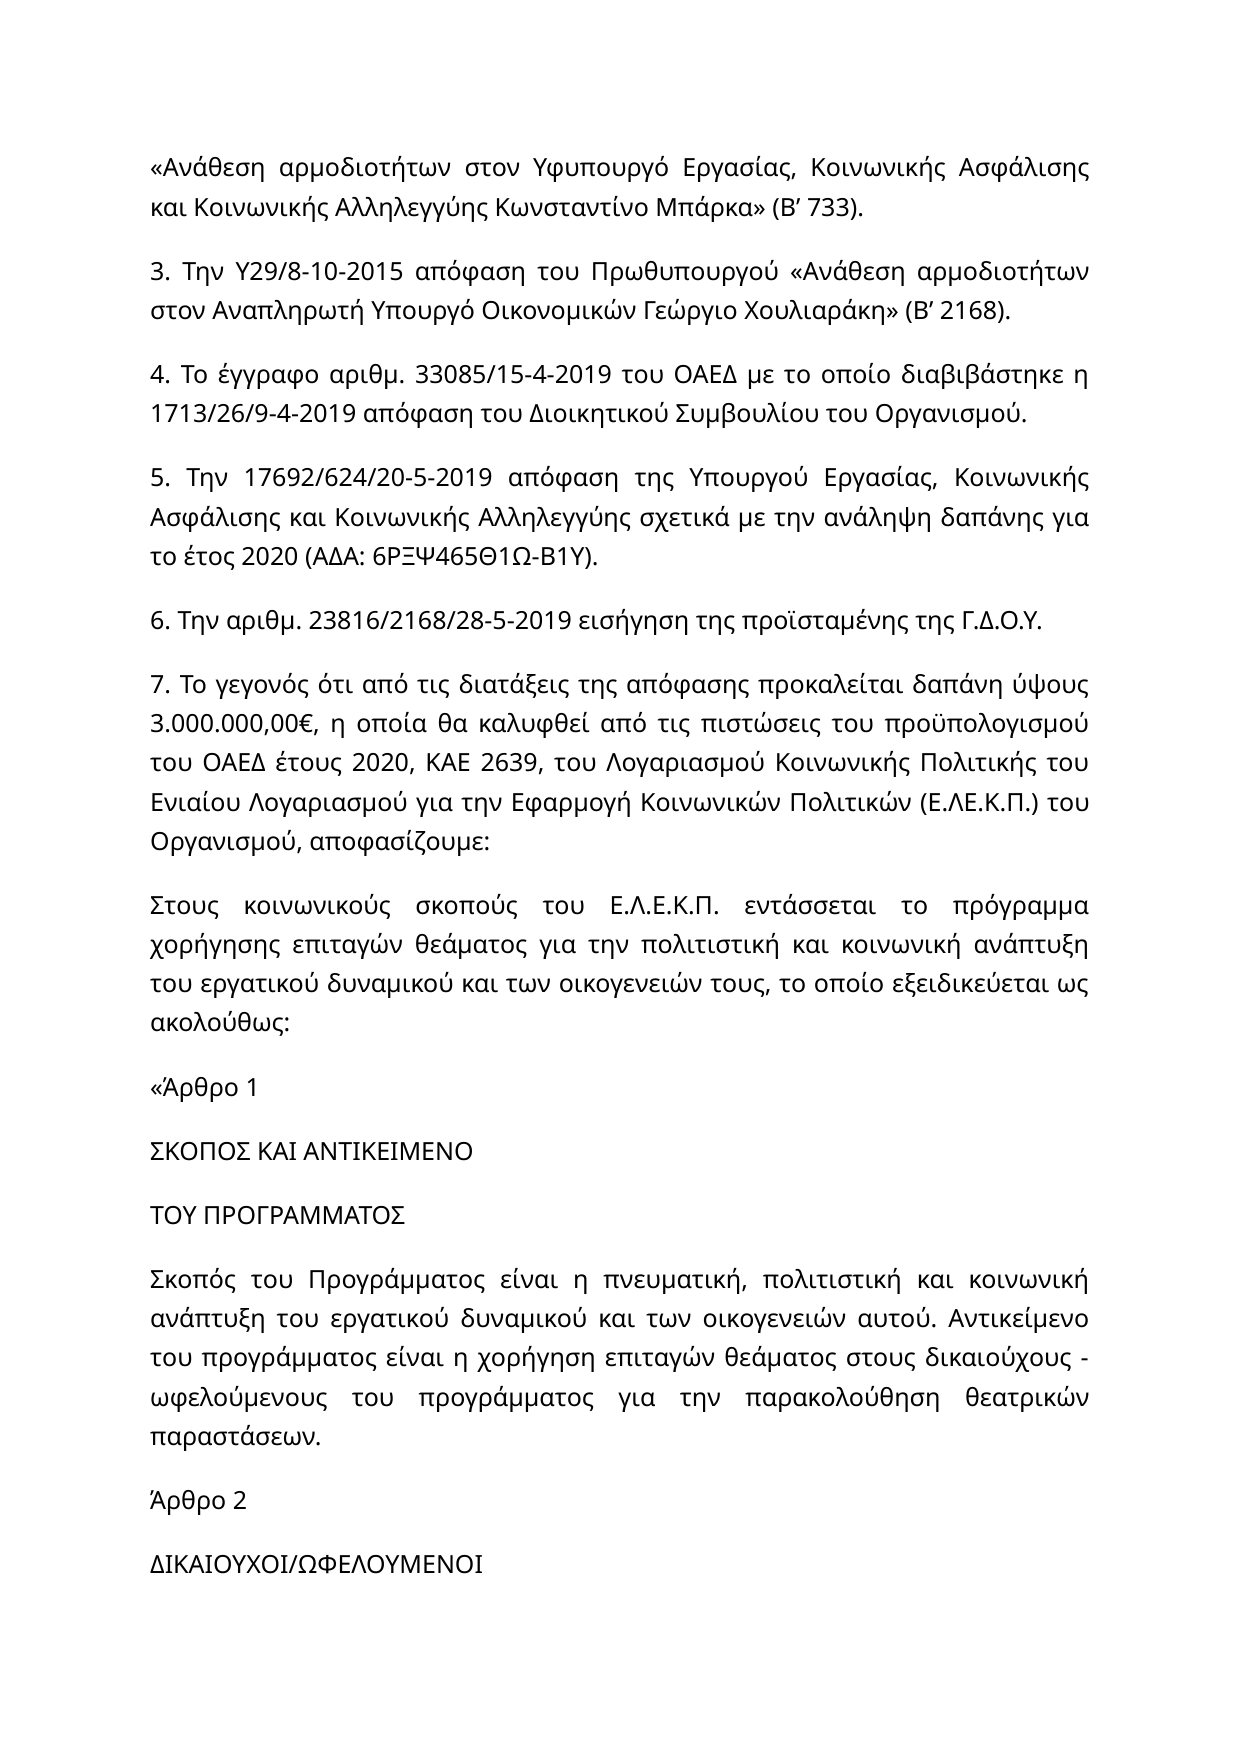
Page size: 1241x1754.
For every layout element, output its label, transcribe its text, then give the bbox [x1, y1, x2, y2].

text ΣΚΟΠΟΣ ΚΑΙ ΑΝΤΙΚΕΙΜΕΝΟ [150, 1133, 1090, 1167]
text 4. Το έγγραφο αριθμ. 33085/15-4-2019 του ΟΑΕΔ με το οποίο διαβιβάστηκε η 1713/26/9-4-2019 απόφαση του Διοικητικού Συμβουλίου του Οργανισμού. [150, 357, 1090, 430]
text Στους κοινωνικούς σκοπούς του Ε.Λ.Ε.Κ.Π. εντάσσεται το πρόγραμμα χορήγησης επιταγών θεάματος για την πολιτιστική και κοινωνική ανάπτυξη του εργατικού δυναμικού και των οικογενειών τους, το οποίο εξειδικεύεται ως ακολούθως: [150, 887, 1090, 1039]
text Άρθρο 2 [150, 1482, 1090, 1517]
text Σκοπός του Προγράμματος είναι η πνευματική, πολιτιστική και κοινωνική ανάπτυξη του εργατικού δυναμικού και των οικογενειών αυτού. Αντικείμενο του προγράμματος είναι η χορήγηση επιταγών θεάματος στους δικαιούχους - ωφελούμενους του προγράμματος για την παρακολούθηση θεατρικών παραστάσεων. [150, 1262, 1090, 1452]
text «Άρθρο 1 [150, 1069, 1090, 1103]
text 6. Την αριθμ. 23816/2168/28-5-2019 εισήγηση της προϊσταμένης της Γ.Δ.Ο.Υ. [150, 602, 1090, 637]
text «Ανάθεση αρμοδιοτήτων στον Υφυπουργό Εργασίας, Κοινωνικής Ασφάλισης και Κοινωνικής Αλληλεγγύης Κωνσταντίνο Μπάρκα» (Β’ 733). [150, 150, 1090, 223]
text ΔΙΚΑΙΟΥΧΟΙ/ΩΦΕΛΟΥΜΕΝΟΙ [150, 1547, 1090, 1581]
text 5. Την 17692/624/20-5-2019 απόφαση της Υπουργού Εργασίας, Κοινωνικής Ασφάλισης και Κοινωνικής Αλληλεγγύης σχετικά με την ανάληψη δαπάνης για το έτος 2020 (ΑΔΑ: 6ΡΞΨ465Θ1Ω-Β1Υ). [150, 460, 1090, 572]
text ΤΟΥ ΠΡΟΓΡΑΜΜΑΤΟΣ [150, 1197, 1090, 1232]
text 3. Την Υ29/8-10-2015 απόφαση του Πρωθυπουργού «Ανάθεση αρμοδιοτήτων στον Αναπληρωτή Υπουργό Οικονομικών Γεώργιο Χουλιαράκη» (Β’ 2168). [150, 253, 1090, 327]
text 7. Το γεγονός ότι από τις διατάξεις της απόφασης προκαλείται δαπάνη ύψους 3.000.000,00€, η οποία θα καλυφθεί από τις πιστώσεις του προϋπολογισμού του ΟΑΕΔ έτους 2020, ΚΑΕ 2639, του Λογαριασμού Κοινωνικής Πολιτικής του Ενιαίου Λογαριασμού για την Εφαρμογή Κοινωνικών Πολιτικών (Ε.ΛΕ.Κ.Π.) του Οργανισμού, αποφασίζουμε: [150, 667, 1090, 857]
